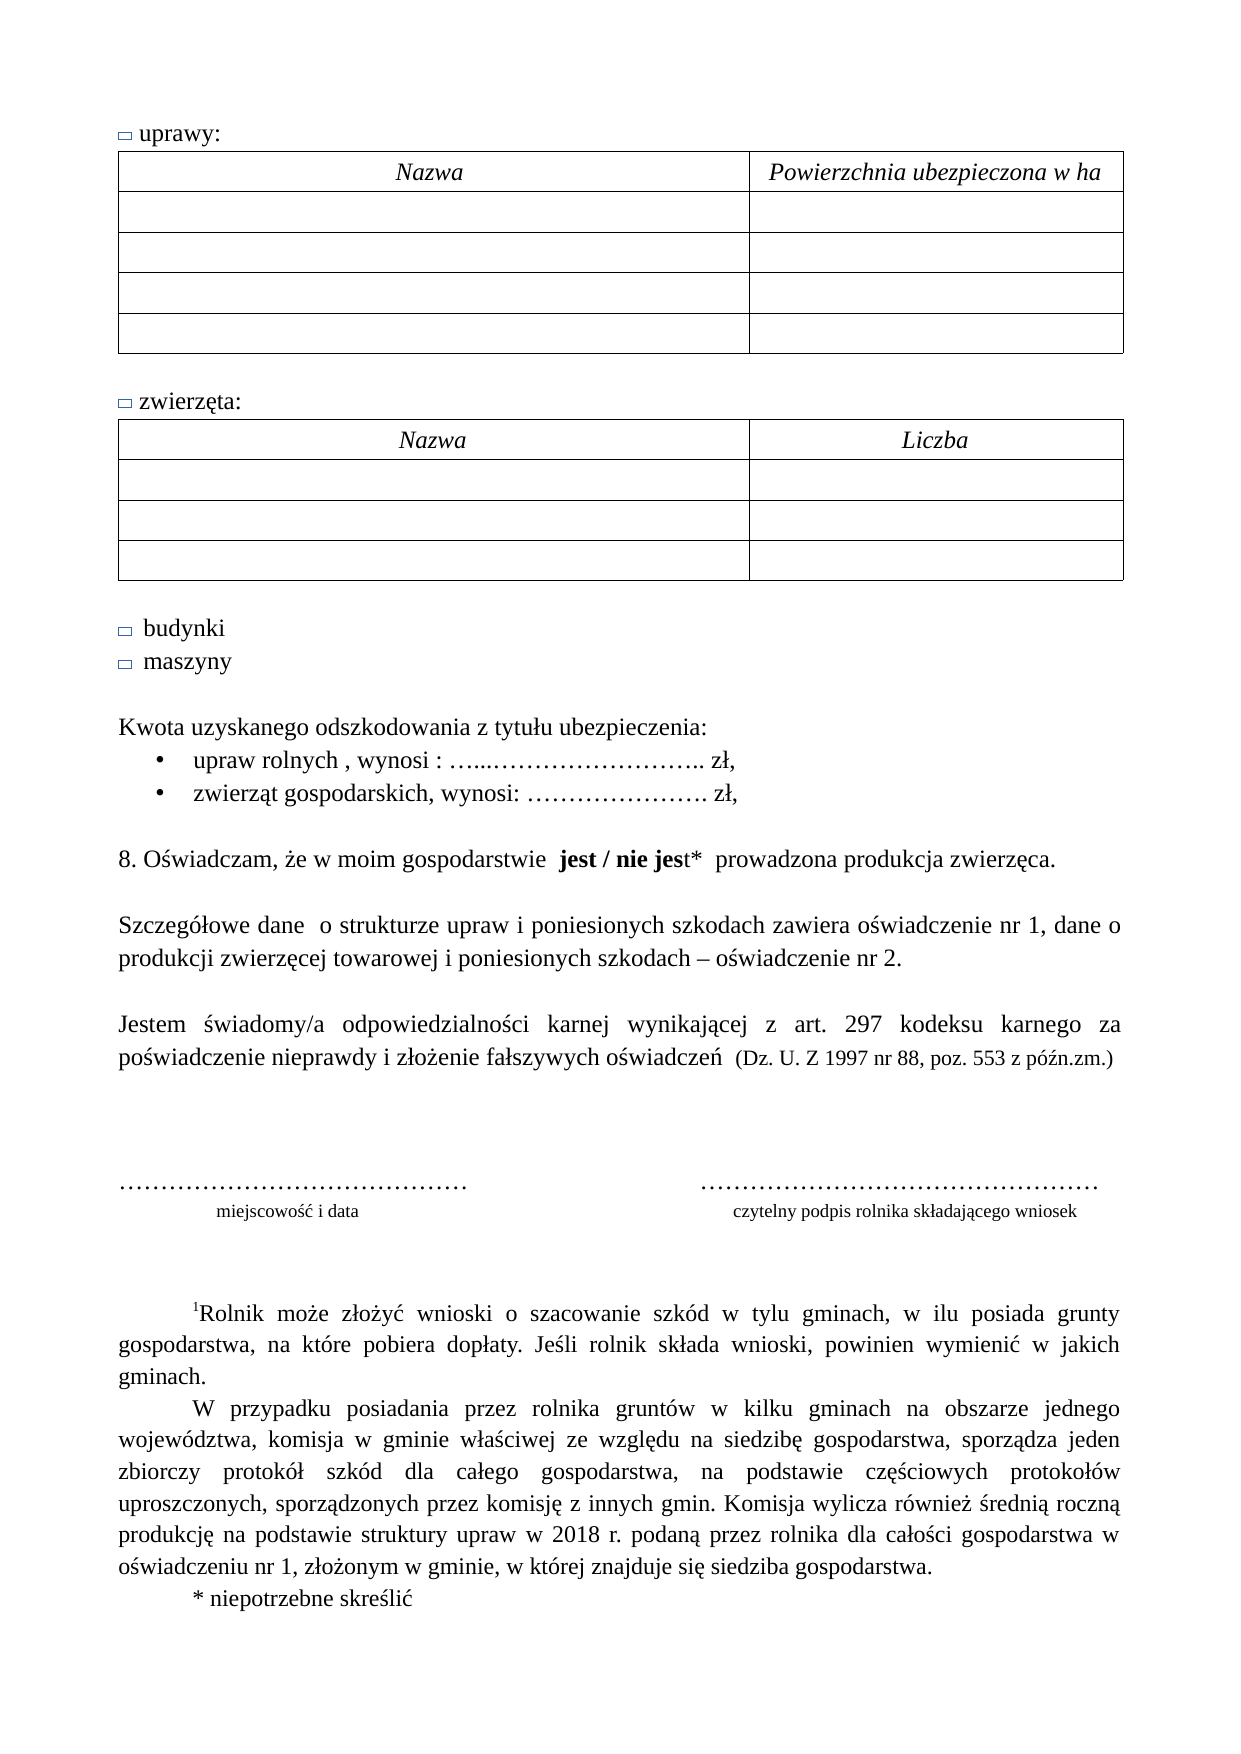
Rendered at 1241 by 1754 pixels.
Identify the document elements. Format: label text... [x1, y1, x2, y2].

text 1Rolnik może złożyć wnioski o szacowanie szkód w tylu gminach, w ilu posiada grunty gospodarstwa, na które pobiera dopłaty. Jeśli rolnik składa wnioski, powinien wymienić w jakich gminach. [118, 1299, 1122, 1389]
list zwierząt gospodarskich, wynosi: …………………. zł, [156, 778, 1122, 807]
text Kwota uzyskanego odszkodowania z tytułu ubezpieczenia: [118, 712, 1122, 741]
text maszyny [118, 646, 1122, 675]
table_cell [750, 501, 1123, 540]
table_cell [750, 314, 1123, 353]
table_cell [119, 460, 749, 499]
table_cell [750, 460, 1123, 499]
text miejscowość i data czytelny podpis rolnika składającego wniosek [118, 1199, 1122, 1221]
table_cell [750, 192, 1123, 232]
list upraw rolnych , wynosi : …...…………………….. zł, [156, 745, 1122, 774]
table_cell [119, 314, 749, 353]
table_cell [750, 233, 1123, 272]
text …………………………………… ………………………………………… [118, 1166, 1122, 1195]
text - uprawy: [118, 118, 1122, 147]
table_cell [750, 541, 1123, 580]
text Szczegółowe dane o strukturze upraw i poniesionych szkodach zawiera oświadczenie nr 1, dane o produkcji zwierzęcej towarowej i poniesionych szkodach – oświadczenie nr 2. [118, 910, 1122, 972]
text Jestem świadomy/a odpowiedzialności karnej wynikającej z art. 297 kodeksu karnego za poświadczenie nieprawdy i złożenie fałszywych oświadczeń (Dz. U. Z 1997 nr 88, poz. 553 z późn.zm.) [118, 1009, 1122, 1071]
table_header Powierzchnia ubezpieczona w ha [750, 152, 1123, 191]
table_cell [119, 192, 749, 232]
text * niepotrzebne skreślić [118, 1584, 1122, 1611]
table_header Nazwa [119, 420, 749, 459]
text budynki [118, 613, 1122, 642]
text W przypadku posiadania przez rolnika gruntów w kilku gminach na obszarze jednego województwa, komisja w gminie właściwej ze względu na siedzibę gospodarstwa, sporządza jeden zbiorczy protokół szkód dla całego gospodarstwa, na podstawie częściowych protokołów uproszczonych, sporządzonych przez komisję z innych gmin. Komisja wylicza również średnią roczną produkcję na podstawie struktury upraw w 2018 r. podaną przez rolnika dla całości gospodarstwa w oświadczeniu nr 1, złożonym w gminie, w której znajduje się siedziba gospodarstwa. [118, 1394, 1122, 1579]
table_cell [119, 541, 749, 580]
table_cell [119, 501, 749, 540]
table_cell [119, 233, 749, 272]
text 8. Oświadczam, że w moim gospodarstwie jest / nie jest* prowadzona produkcja zwierzęca. [118, 844, 1122, 873]
table_cell [119, 273, 749, 312]
table_cell [750, 273, 1123, 312]
text - zwierzęta: [118, 386, 1122, 414]
table_header Liczba [750, 420, 1123, 459]
table_header Nazwa [119, 152, 749, 191]
